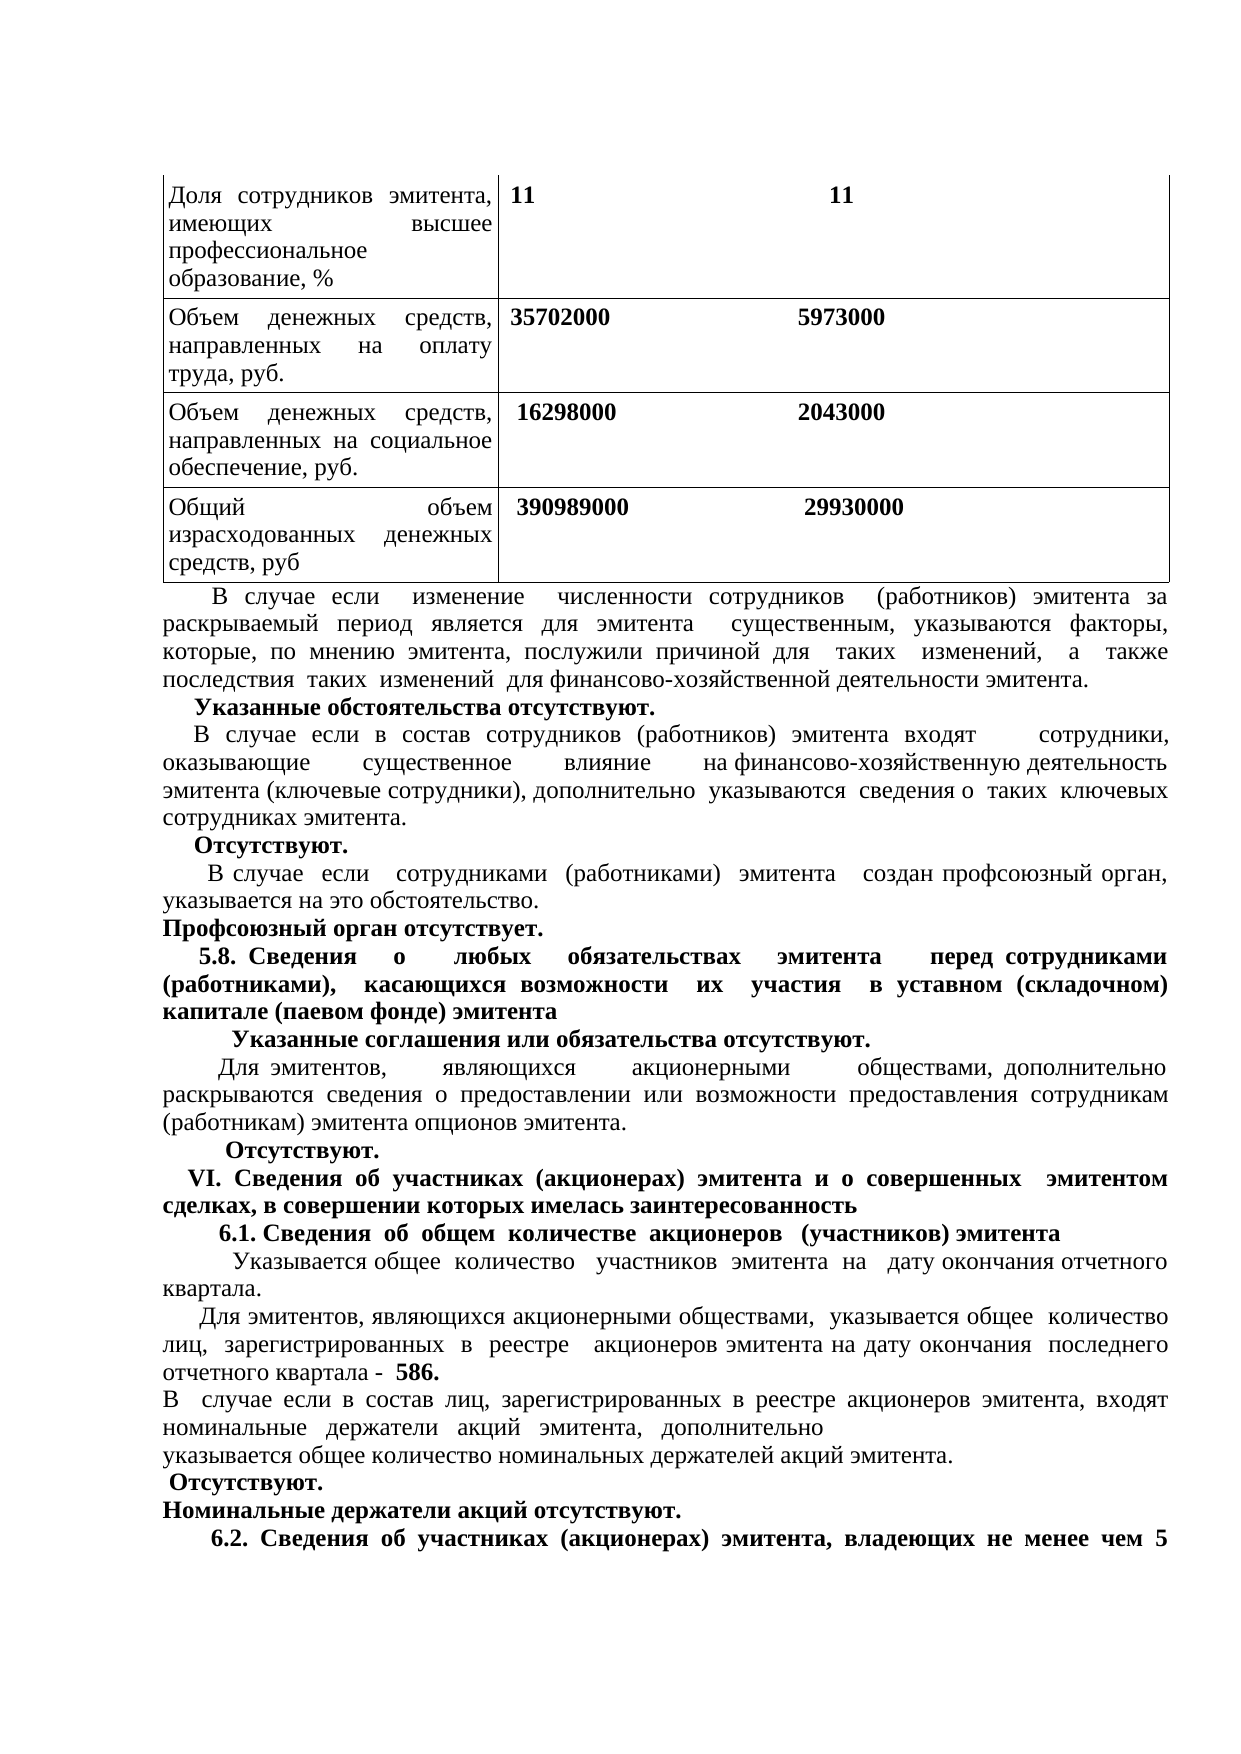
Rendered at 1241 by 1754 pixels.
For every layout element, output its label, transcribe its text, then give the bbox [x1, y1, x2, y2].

table_cell 35702000 5973000 [499, 299, 1169, 392]
text Указанные обстоятельства отсутствуют. [162, 693, 1169, 720]
text В случае если изменение численности сотрудников (работников) эмитента за раскрываемый период является для эмитента существенным, указываются факторы, которые, по мнению эмитента, послужили причиной для таких изменений, а также последствия таких изменений для финансово-хозяйственной деятельности эмитента. [162, 582, 1169, 693]
table_cell 390989000 29930000 [499, 488, 1169, 582]
text В случае если в состав сотрудников (работников) эмитента входят сотрудники, оказывающие существенное влияние на финансово-хозяйственную деятельность эмитента (ключевые сотрудники), дополнительно указываются сведения о таких ключевых сотрудниках эмитента. [162, 720, 1169, 831]
text Указывается общее количество участников эмитента на дату окончания отчетного квартала. [162, 1247, 1169, 1302]
text Профсоюзный орган отсутствует. [162, 914, 1169, 942]
table_cell Объем денежных средств, направленных на оплату труда, руб. [164, 299, 498, 392]
text указывается общее количество номинальных держателей акций эмитента. [162, 1441, 1169, 1468]
text 5.8. Сведения о любых обязательствах эмитента перед сотрудниками (работниками), касающихся возможности их участия в уставном (складочном) капитале (паевом фонде) эмитента [162, 942, 1169, 1025]
text Указанные соглашения или обязательства отсутствуют. [162, 1025, 1169, 1053]
text Для эмитентов, являющихся акционерными обществами, указывается общее количество лиц, зарегистрированных в реестре акционеров эмитента на дату окончания последнего отчетного квартала - 586. [162, 1302, 1169, 1385]
text Отсутствуют. [162, 1136, 1169, 1164]
table_cell Объем денежных средств, направленных на социальное обеспечение, руб. [164, 393, 498, 487]
text VI. Сведения об участниках (акционерах) эмитента и о совершенных эмитентом сделках, в совершении которых имелась заинтересованность [162, 1164, 1169, 1219]
table_cell 11 11 [499, 175, 1169, 298]
text В случае если в состав лиц, зарегистрированных в реестре акционеров эмитента, входят номинальные держатели акций эмитента, дополнительно [162, 1385, 1169, 1441]
text Отсутствуют. [162, 831, 1169, 859]
text Номинальные держатели акций отсутствуют. [162, 1496, 1169, 1524]
table_cell Общий объем израсходованных денежных средств, руб [164, 488, 498, 582]
text Для эмитентов, являющихся акционерными обществами, дополнительно раскрываются сведения о предоставлении или возможности предоставления сотрудникам (работникам) эмитента опционов эмитента. [162, 1053, 1169, 1136]
text Отсутствуют. [162, 1468, 1169, 1496]
text 6.2. Сведения об участниках (акционерах) эмитента, владеющих не менее чем 5 [162, 1524, 1169, 1552]
table_cell Доля сотрудников эмитента, имеющих высшее профессиональное образование, % [164, 175, 498, 298]
text В случае если сотрудниками (работниками) эмитента создан профсоюзный орган, указывается на это обстоятельство. [162, 859, 1169, 914]
table_cell 16298000 2043000 [499, 393, 1169, 487]
text 6.1. Сведения об общем количестве акционеров (участников) эмитента [162, 1219, 1169, 1247]
